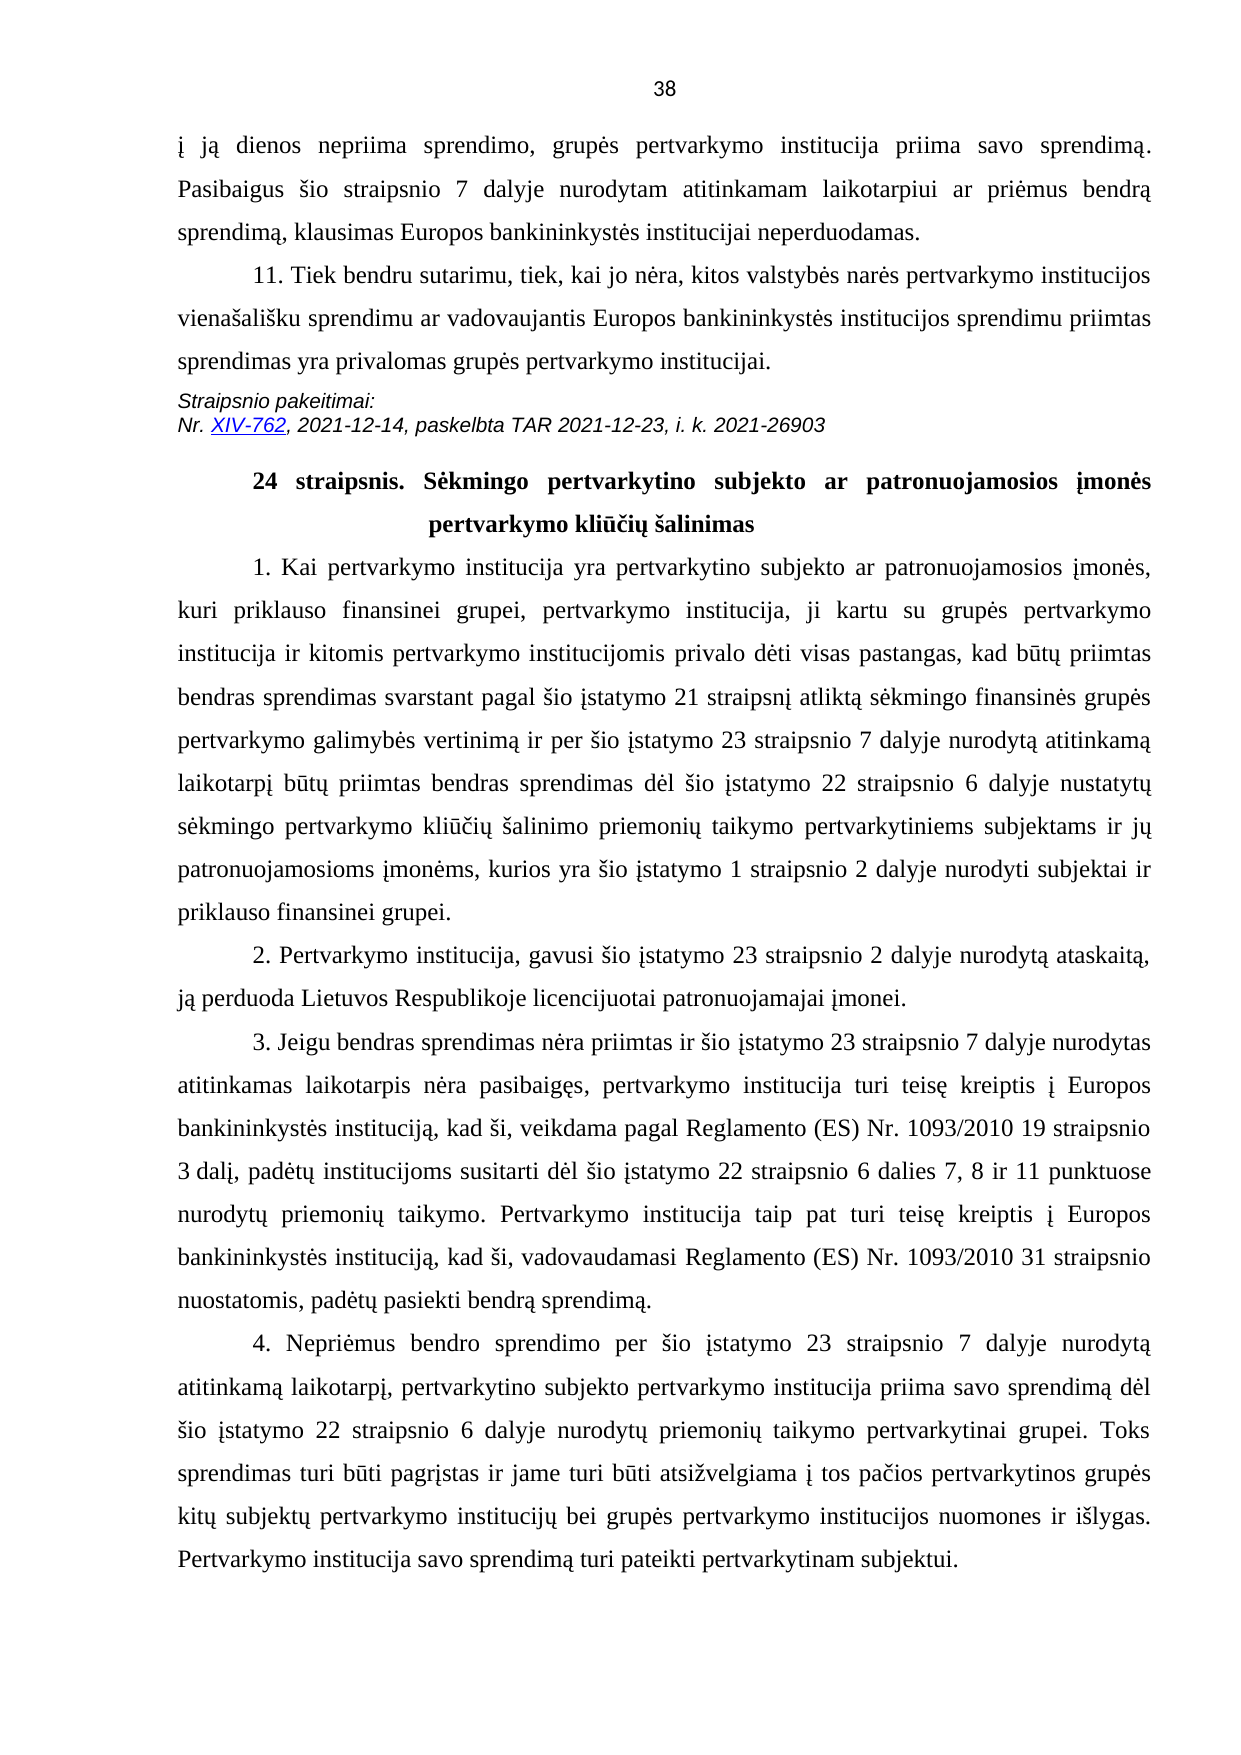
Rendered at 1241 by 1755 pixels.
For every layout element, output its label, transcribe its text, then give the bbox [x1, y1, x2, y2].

text Straipsnio pakeitimai: [177, 389, 1152, 413]
text 11. Tiek bendru sutarimu, tiek, kai jo nėra, kitos valstybės narės pertvarkymo institucijos vienašališku sprendimu ar vadovaujantis Europos bankininkystės institucijos sprendimu priimtas sprendimas yra privalomas grupės pertvarkymo institucijai. [177, 260, 1152, 375]
text į ją dienos nepriima sprendimo, grupės pertvarkymo institucija priima savo sprendimą. Pasibaigus šio straipsnio 7 dalyje nurodytam atitinkamam laikotarpiui ar priėmus bendrą sprendimą, klausimas Europos bankininkystės institucijai neperduodamas. [177, 131, 1152, 246]
text 2. Pertvarkymo institucija, gavusi šio įstatymo 23 straipsnio 2 dalyje nurodytą ataskaitą, ją perduoda Lietuvos Respublikoje licencijuotai patronuojamajai įmonei. [177, 940, 1152, 1012]
text 24 straipsnis. Sėkmingo pertvarkytino subjekto ar patronuojamosios įmonės pertvarkymo kliūčių šalinimas [252, 466, 1152, 538]
text 4. Nepriėmus bendro sprendimo per šio įstatymo 23 straipsnio 7 dalyje nurodytą atitinkamą laikotarpį, pertvarkytino subjekto pertvarkymo institucija priima savo sprendimą dėl šio įstatymo 22 straipsnio 6 dalyje nurodytų priemonių taikymo pertvarkytinai grupei. Toks sprendimas turi būti pagrįstas ir jame turi būti atsižvelgiama į tos pačios pertvarkytinos grupės kitų subjektų pertvarkymo institucijų bei grupės pertvarkymo institucijos nuomones ir išlygas. Pertvarkymo institucija savo sprendimą turi pateikti pertvarkytinam subjektui. [177, 1328, 1152, 1573]
text 3. Jeigu bendras sprendimas nėra priimtas ir šio įstatymo 23 straipsnio 7 dalyje nurodytas atitinkamas laikotarpis nėra pasibaigęs, pertvarkymo institucija turi teisę kreiptis į Europos bankininkystės instituciją, kad ši, veikdama pagal Reglamento (ES) Nr. 1093/2010 19 straipsnio 3 dalį, padėtų institucijoms susitarti dėl šio įstatymo 22 straipsnio 6 dalies 7, 8 ir 11 punktuose nurodytų priemonių taikymo. Pertvarkymo institucija taip pat turi teisę kreiptis į Europos bankininkystės instituciją, kad ši, vadovaudamasi Reglamento (ES) Nr. 1093/2010 31 straipsnio nuostatomis, padėtų pasiekti bendrą sprendimą. [177, 1027, 1152, 1314]
text 1. Kai pertvarkymo institucija yra pertvarkytino subjekto ar patronuojamosios įmonės, kuri priklauso finansinei grupei, pertvarkymo institucija, ji kartu su grupės pertvarkymo institucija ir kitomis pertvarkymo institucijomis privalo dėti visas pastangas, kad būtų priimtas bendras sprendimas svarstant pagal šio įstatymo 21 straipsnį atliktą sėkmingo finansinės grupės pertvarkymo galimybės vertinimą ir per šio įstatymo 23 straipsnio 7 dalyje nurodytą atitinkamą laikotarpį būtų priimtas bendras sprendimas dėl šio įstatymo 22 straipsnio 6 dalyje nustatytų sėkmingo pertvarkymo kliūčių šalinimo priemonių taikymo pertvarkytiniems subjektams ir jų patronuojamosioms įmonėms, kurios yra šio įstatymo 1 straipsnio 2 dalyje nurodyti subjektai ir priklauso finansinei grupei. [177, 552, 1152, 926]
text Nr. XIV-762, 2021-12-14, paskelbta TAR 2021-12-23, i. k. 2021-26903 [177, 413, 1152, 437]
